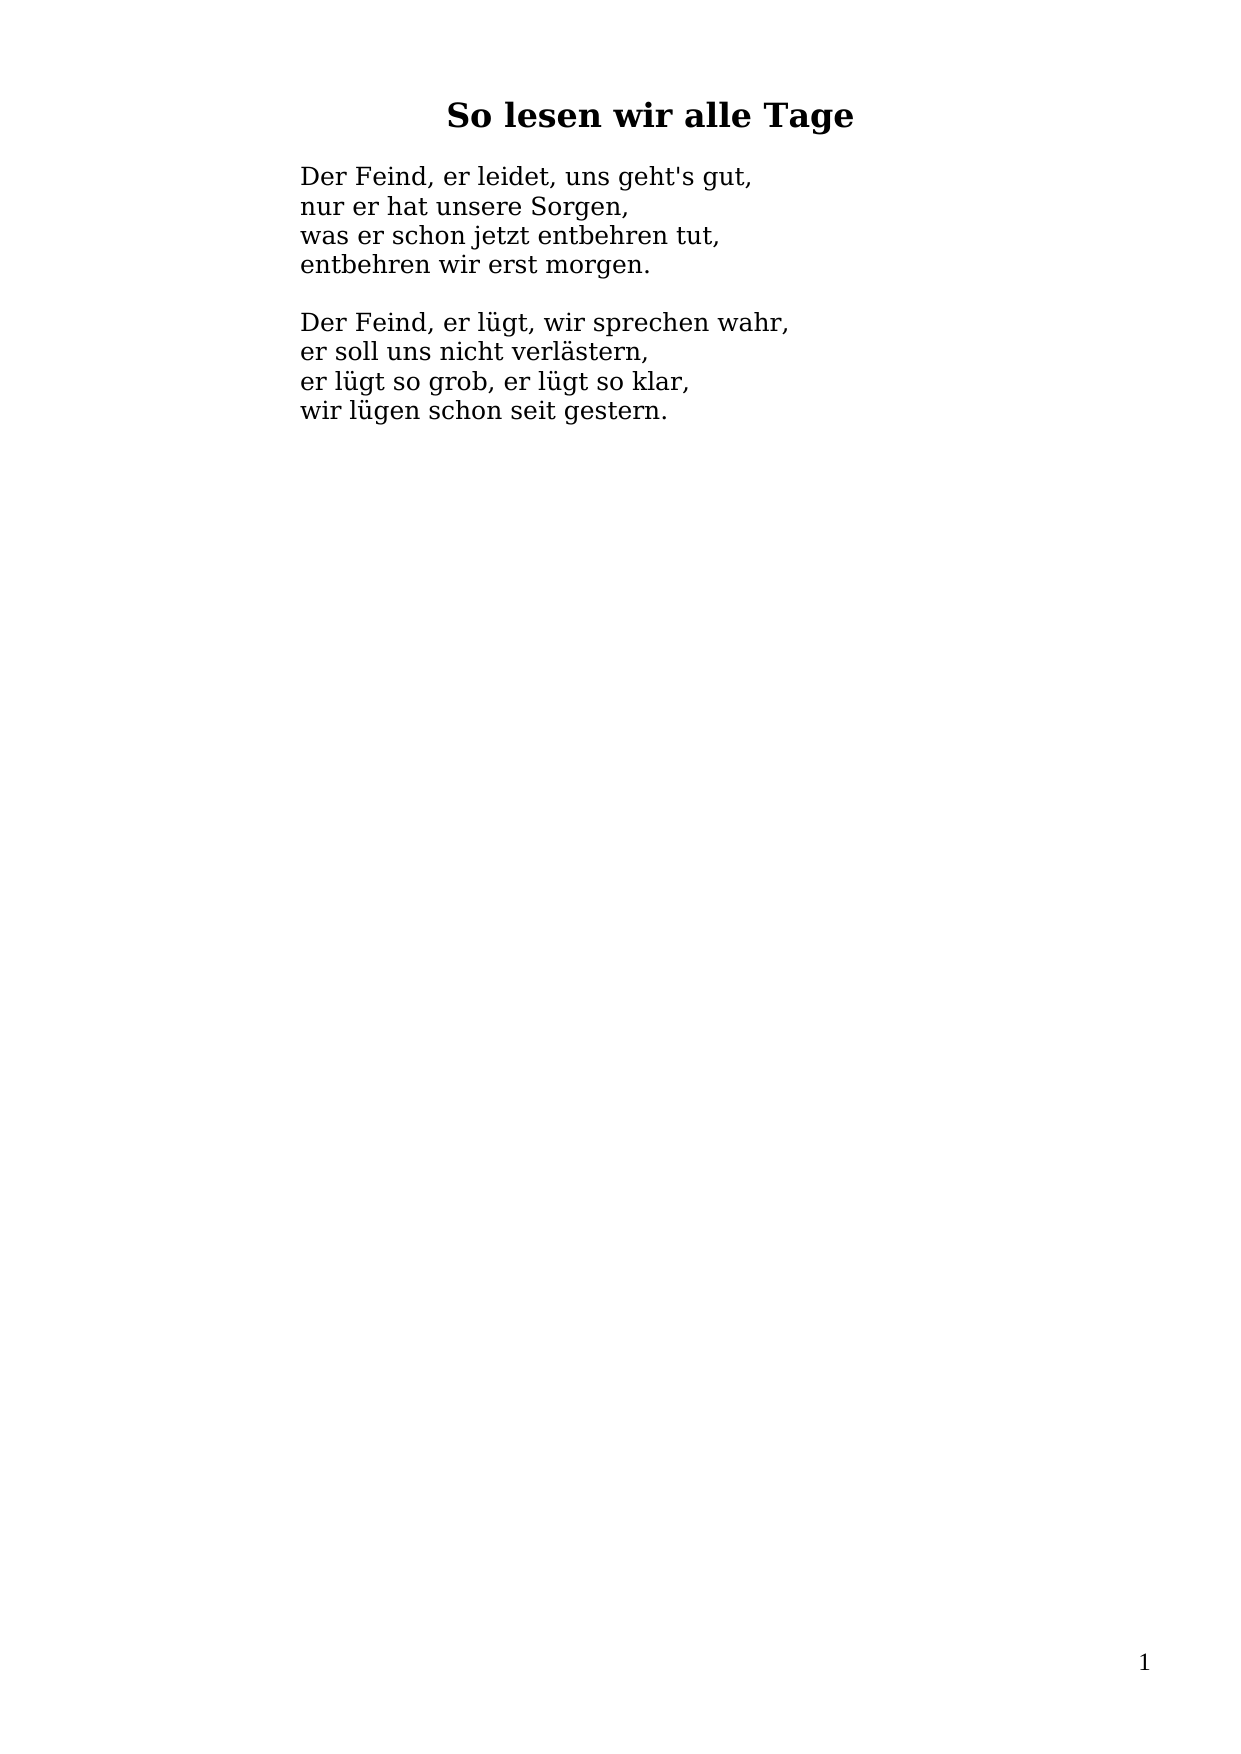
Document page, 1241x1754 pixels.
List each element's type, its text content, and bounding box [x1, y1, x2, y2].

text Der Feind, er lügt, wir sprechen wahr, [300, 308, 1151, 337]
text er lügt so grob, er lügt so klar, [300, 367, 1151, 396]
text was er schon jetzt entbehren tut, [300, 221, 1151, 250]
text wir lügen schon seit gestern. [300, 396, 1151, 425]
text nur er hat unsere Sorgen, [300, 192, 1151, 221]
text er soll uns nicht verlästern, [300, 337, 1151, 367]
text Der Feind, er leidet, uns geht's gut, [300, 135, 1151, 192]
text So lesen wir alle Tage [150, 75, 1151, 135]
text entbehren wir erst morgen. [300, 250, 1151, 279]
